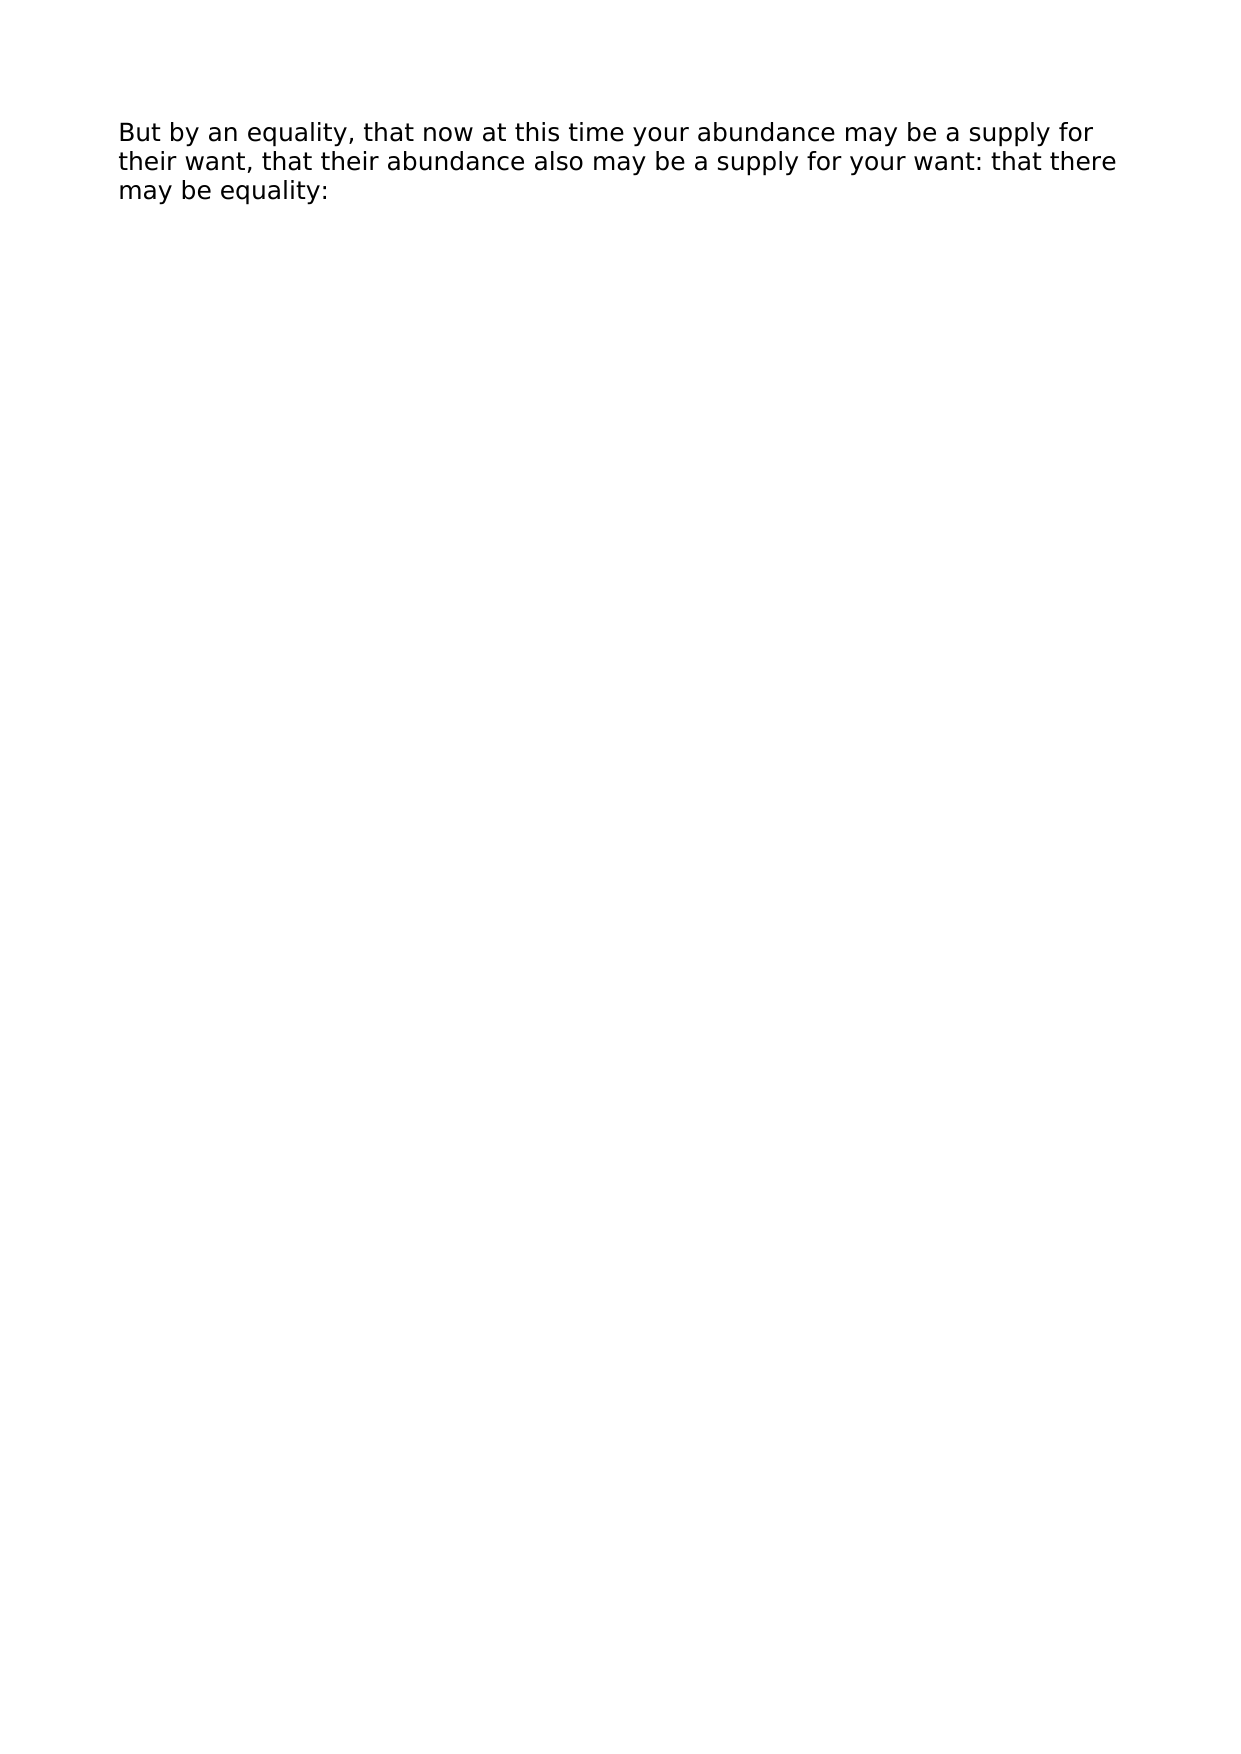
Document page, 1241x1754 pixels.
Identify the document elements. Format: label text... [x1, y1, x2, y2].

text But by an equality, that now at this time your abundance may be a supply for their want, that their abundance also may be a supply for your want: that there may be equality: [118, 118, 1122, 206]
